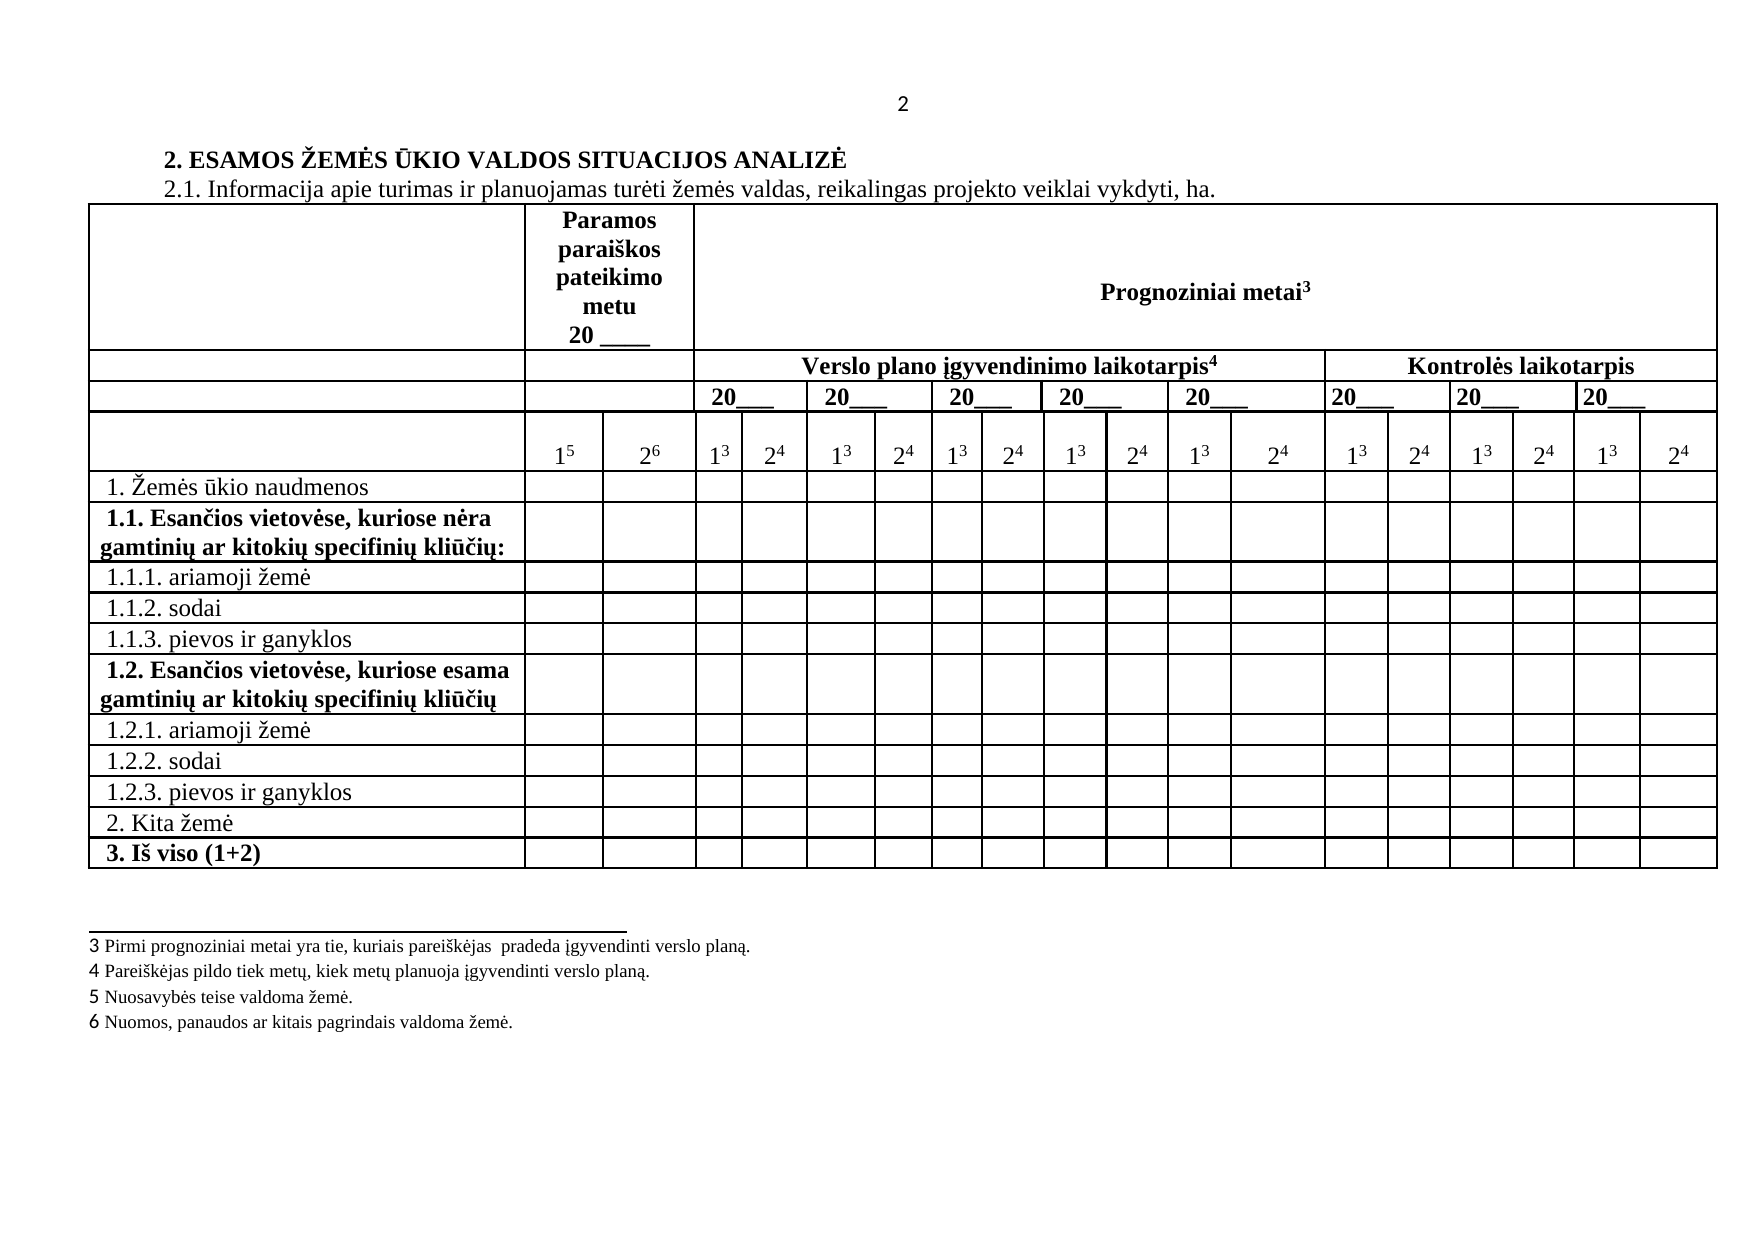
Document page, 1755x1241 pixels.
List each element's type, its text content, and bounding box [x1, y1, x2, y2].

table_cell [1575, 777, 1639, 806]
table_cell [876, 655, 931, 713]
table_cell [1108, 655, 1167, 713]
table_cell 24 [1389, 413, 1449, 470]
table_cell 20___ [1169, 382, 1324, 410]
table_cell [1169, 472, 1230, 501]
table_cell [1575, 503, 1639, 560]
table_cell [876, 777, 931, 806]
table_cell [808, 746, 874, 775]
table_cell 24 [1641, 413, 1716, 470]
table_cell [1169, 624, 1230, 653]
table_cell [876, 503, 931, 560]
table_cell [743, 655, 806, 713]
table_cell 24 [1108, 413, 1167, 470]
table_cell 1.2.3. pievos ir ganyklos [90, 777, 524, 806]
table_cell 20___ [1326, 382, 1449, 410]
table_cell [1389, 777, 1449, 806]
table_cell [808, 839, 874, 867]
table_cell [808, 503, 874, 560]
table_cell 2 [604, 413, 695, 470]
table_cell [1326, 715, 1387, 744]
table_cell [1108, 808, 1167, 836]
table_cell 1. Žemės ūkio naudmenos [90, 472, 524, 501]
table_cell [90, 413, 524, 470]
table_cell [983, 746, 1043, 775]
table_cell [1514, 503, 1573, 560]
table_cell [808, 655, 874, 713]
table_cell 1.1.1. ariamoji žemė [90, 563, 524, 591]
table_cell [808, 624, 874, 653]
table_cell [1451, 594, 1512, 622]
table_cell [1451, 563, 1512, 591]
table_cell [90, 351, 524, 379]
table_cell [808, 715, 874, 744]
table_cell [1045, 624, 1105, 653]
table_cell [743, 624, 806, 653]
table_cell [1169, 715, 1230, 744]
table_cell [933, 715, 981, 744]
table_cell [604, 503, 695, 560]
table_cell [1451, 715, 1512, 744]
table_cell [1389, 746, 1449, 775]
table_cell 20___ [1043, 382, 1167, 410]
table_cell [933, 503, 981, 560]
table_cell [743, 839, 806, 867]
table_cell [876, 808, 931, 836]
table_cell Verslo plano įgyvendinimo laikotarpis [695, 351, 1324, 379]
table_cell [1389, 472, 1449, 501]
table_cell [1514, 777, 1573, 806]
table_cell [1108, 563, 1167, 591]
table_cell [697, 563, 741, 591]
table_cell 1.2.1. ariamoji žemė [90, 715, 524, 744]
table_cell [1389, 839, 1449, 867]
table_cell [1575, 655, 1639, 713]
table_cell [1389, 808, 1449, 836]
table_cell [526, 563, 602, 591]
table_cell [1045, 808, 1105, 836]
table_cell [1514, 655, 1573, 713]
table_cell [1389, 503, 1449, 560]
table_cell [697, 808, 741, 836]
table_cell [808, 472, 874, 501]
table_cell [983, 594, 1043, 622]
table_cell [1232, 594, 1324, 622]
table_cell [876, 594, 931, 622]
table_cell [743, 563, 806, 591]
table_cell [1389, 655, 1449, 713]
table_cell [1389, 624, 1449, 653]
table_header [90, 205, 524, 349]
table_cell [933, 808, 981, 836]
table_cell [1108, 777, 1167, 806]
table_cell [604, 839, 695, 867]
table_cell [1575, 472, 1639, 501]
table_cell [526, 351, 693, 379]
table_cell 13 [1169, 413, 1230, 470]
table_cell [1575, 563, 1639, 591]
table_cell [604, 594, 695, 622]
table_cell 24 [983, 413, 1043, 470]
table_cell 1.1. Esančios vietovėse, kuriose nėra gamtinių ar kitokių specifinių kliūčių: [90, 503, 524, 560]
table_cell [1451, 839, 1512, 867]
table_cell [1451, 503, 1512, 560]
table_cell [1389, 594, 1449, 622]
table_cell 13 [1326, 413, 1387, 470]
table_cell [1232, 624, 1324, 653]
table_cell [743, 503, 806, 560]
table_cell [1232, 777, 1324, 806]
table_cell 2. Kita žemė [90, 808, 524, 836]
table_cell Kontrolės laikotarpis [1326, 351, 1716, 379]
table_cell [1641, 808, 1716, 836]
table_cell [1232, 563, 1324, 591]
table_cell [1514, 594, 1573, 622]
table_cell [604, 746, 695, 775]
table_cell [808, 563, 874, 591]
table_cell [1045, 472, 1105, 501]
table_cell [743, 472, 806, 501]
table_cell [1169, 563, 1230, 591]
table_cell [697, 746, 741, 775]
table_cell [1641, 655, 1716, 713]
table_cell [933, 472, 981, 501]
table_cell [1389, 563, 1449, 591]
table_cell [1575, 839, 1639, 867]
table_cell [1641, 472, 1716, 501]
table_cell [933, 594, 981, 622]
table_cell [697, 839, 741, 867]
table_cell [1326, 655, 1387, 713]
table_cell [1514, 624, 1573, 653]
table_cell [1232, 715, 1324, 744]
table_cell 1.2. Esančios vietovėse, kuriose esama gamtinių ar kitokių specifinių kliūčių [90, 655, 524, 713]
table_cell [933, 655, 981, 713]
table_cell [1641, 777, 1716, 806]
table_cell 20___ [1451, 382, 1575, 410]
table_cell 1.2.2. sodai [90, 746, 524, 775]
table_cell [933, 746, 981, 775]
table_cell [526, 777, 602, 806]
table_cell [1641, 563, 1716, 591]
table_cell [933, 839, 981, 867]
table_cell 24 [1232, 413, 1324, 470]
table_cell [1045, 594, 1105, 622]
table_cell [876, 563, 931, 591]
table_cell [1232, 808, 1324, 836]
table_cell [526, 655, 602, 713]
table_cell [1451, 624, 1512, 653]
table_cell [1575, 624, 1639, 653]
table_cell [604, 655, 695, 713]
table_cell [1641, 594, 1716, 622]
table_cell [1389, 715, 1449, 744]
table_cell [983, 472, 1043, 501]
table_cell [697, 472, 741, 501]
table_cell [808, 808, 874, 836]
table_cell 20___ [1578, 382, 1716, 410]
table_cell [90, 382, 524, 410]
table_cell [876, 839, 931, 867]
table_cell [1169, 746, 1230, 775]
table_cell 1 [526, 413, 602, 470]
table_cell [1108, 839, 1167, 867]
table_cell [1326, 563, 1387, 591]
table_cell [1575, 808, 1639, 836]
table_cell [1451, 472, 1512, 501]
table_cell [1045, 503, 1105, 560]
table_cell [1326, 746, 1387, 775]
table_cell [697, 777, 741, 806]
table_cell [526, 715, 602, 744]
table_cell [1451, 808, 1512, 836]
table_cell [1575, 715, 1639, 744]
table_cell [983, 777, 1043, 806]
table_cell [1451, 777, 1512, 806]
table_cell [1169, 594, 1230, 622]
table_cell [1514, 808, 1573, 836]
table_cell [1045, 715, 1105, 744]
table_cell [983, 655, 1043, 713]
table_cell [983, 503, 1043, 560]
table_cell [1641, 746, 1716, 775]
table_cell [1641, 715, 1716, 744]
table_cell [1326, 624, 1387, 653]
table_cell 24 [876, 413, 931, 470]
table_cell [876, 746, 931, 775]
table_cell [983, 839, 1043, 867]
table_cell [1514, 472, 1573, 501]
text 2.1. Informacija apie turimas ir planuojamas turėti žemės valdas, reikalingas projekto veiklai vykdyti, ha. [89, 174, 1717, 203]
table_cell [604, 777, 695, 806]
table_cell [1108, 472, 1167, 501]
table_cell [526, 746, 602, 775]
table_cell [1108, 594, 1167, 622]
table_cell [526, 503, 602, 560]
table_cell [808, 777, 874, 806]
table_cell [1232, 746, 1324, 775]
table_header Prognoziniai metai [695, 205, 1716, 349]
table_cell [876, 624, 931, 653]
table_cell [743, 746, 806, 775]
table_cell 13 [933, 413, 981, 470]
table_cell [808, 594, 874, 622]
table_cell 24 [1514, 413, 1573, 470]
table_cell [697, 594, 741, 622]
table_cell [1045, 777, 1105, 806]
table_cell [1108, 624, 1167, 653]
table_cell 13 [808, 413, 874, 470]
table_cell [743, 715, 806, 744]
table_cell [876, 715, 931, 744]
table_cell [1641, 624, 1716, 653]
table_cell [604, 563, 695, 591]
table_cell [526, 624, 602, 653]
table_cell [1326, 472, 1387, 501]
table_cell [604, 472, 695, 501]
table_cell [1326, 839, 1387, 867]
table_cell 13 [697, 413, 741, 470]
table_cell [1326, 808, 1387, 836]
table_cell [697, 655, 741, 713]
table_cell [1326, 503, 1387, 560]
table_cell 20___ [695, 382, 806, 410]
table_cell 13 [1575, 413, 1639, 470]
table_cell [1169, 655, 1230, 713]
table_cell [526, 839, 602, 867]
table_cell [933, 624, 981, 653]
table_cell [983, 808, 1043, 836]
table_cell [1514, 839, 1573, 867]
table_cell [1451, 746, 1512, 775]
table_cell [1169, 503, 1230, 560]
table_cell [1641, 503, 1716, 560]
table_cell [983, 624, 1043, 653]
table_cell [697, 624, 741, 653]
table_cell [697, 715, 741, 744]
table_cell [1641, 839, 1716, 867]
table_cell [876, 472, 931, 501]
table_cell [933, 777, 981, 806]
table_cell [526, 594, 602, 622]
table_cell 3. Iš viso (1+2) [90, 839, 524, 867]
table_cell [1232, 655, 1324, 713]
table_cell [604, 808, 695, 836]
table_cell [1108, 746, 1167, 775]
table_cell [743, 808, 806, 836]
table_cell 13 [1451, 413, 1512, 470]
table_cell [1326, 777, 1387, 806]
table_cell [1514, 746, 1573, 775]
table_cell [1108, 503, 1167, 560]
table_cell [983, 715, 1043, 744]
table_cell [1045, 839, 1105, 867]
table_cell [1232, 503, 1324, 560]
table_cell [1514, 563, 1573, 591]
table_cell [1169, 839, 1230, 867]
table_cell [1575, 594, 1639, 622]
table_cell [743, 594, 806, 622]
table_cell [1575, 746, 1639, 775]
table_cell 24 [743, 413, 806, 470]
table_cell [1451, 655, 1512, 713]
table_cell [1169, 777, 1230, 806]
table_cell [526, 382, 693, 410]
table_cell 20___ [808, 382, 931, 410]
text 2. ESAMOS ŽEMĖS ŪKIO VALDOS SITUACIJOS ANALIZĖ [89, 145, 1717, 174]
table_cell 13 [1045, 413, 1105, 470]
table_header Paramos paraiškos pateikimo metu 20 ____ [526, 205, 693, 349]
table_cell [526, 808, 602, 836]
table_cell [604, 624, 695, 653]
table_cell 20___ [933, 382, 1040, 410]
table_cell [1045, 563, 1105, 591]
table_cell [933, 563, 981, 591]
table_cell [743, 777, 806, 806]
table_cell [697, 503, 741, 560]
table_cell 1.1.3. pievos ir ganyklos [90, 624, 524, 653]
table_cell [1108, 715, 1167, 744]
table_cell [1514, 715, 1573, 744]
table_cell 1.1.2. sodai [90, 594, 524, 622]
table_cell [1326, 594, 1387, 622]
table_cell [983, 563, 1043, 591]
table_cell [1232, 839, 1324, 867]
table_cell [1045, 655, 1105, 713]
table_cell [1232, 472, 1324, 501]
table_cell [1169, 808, 1230, 836]
table_cell [604, 715, 695, 744]
table_cell [526, 472, 602, 501]
table_cell [1045, 746, 1105, 775]
